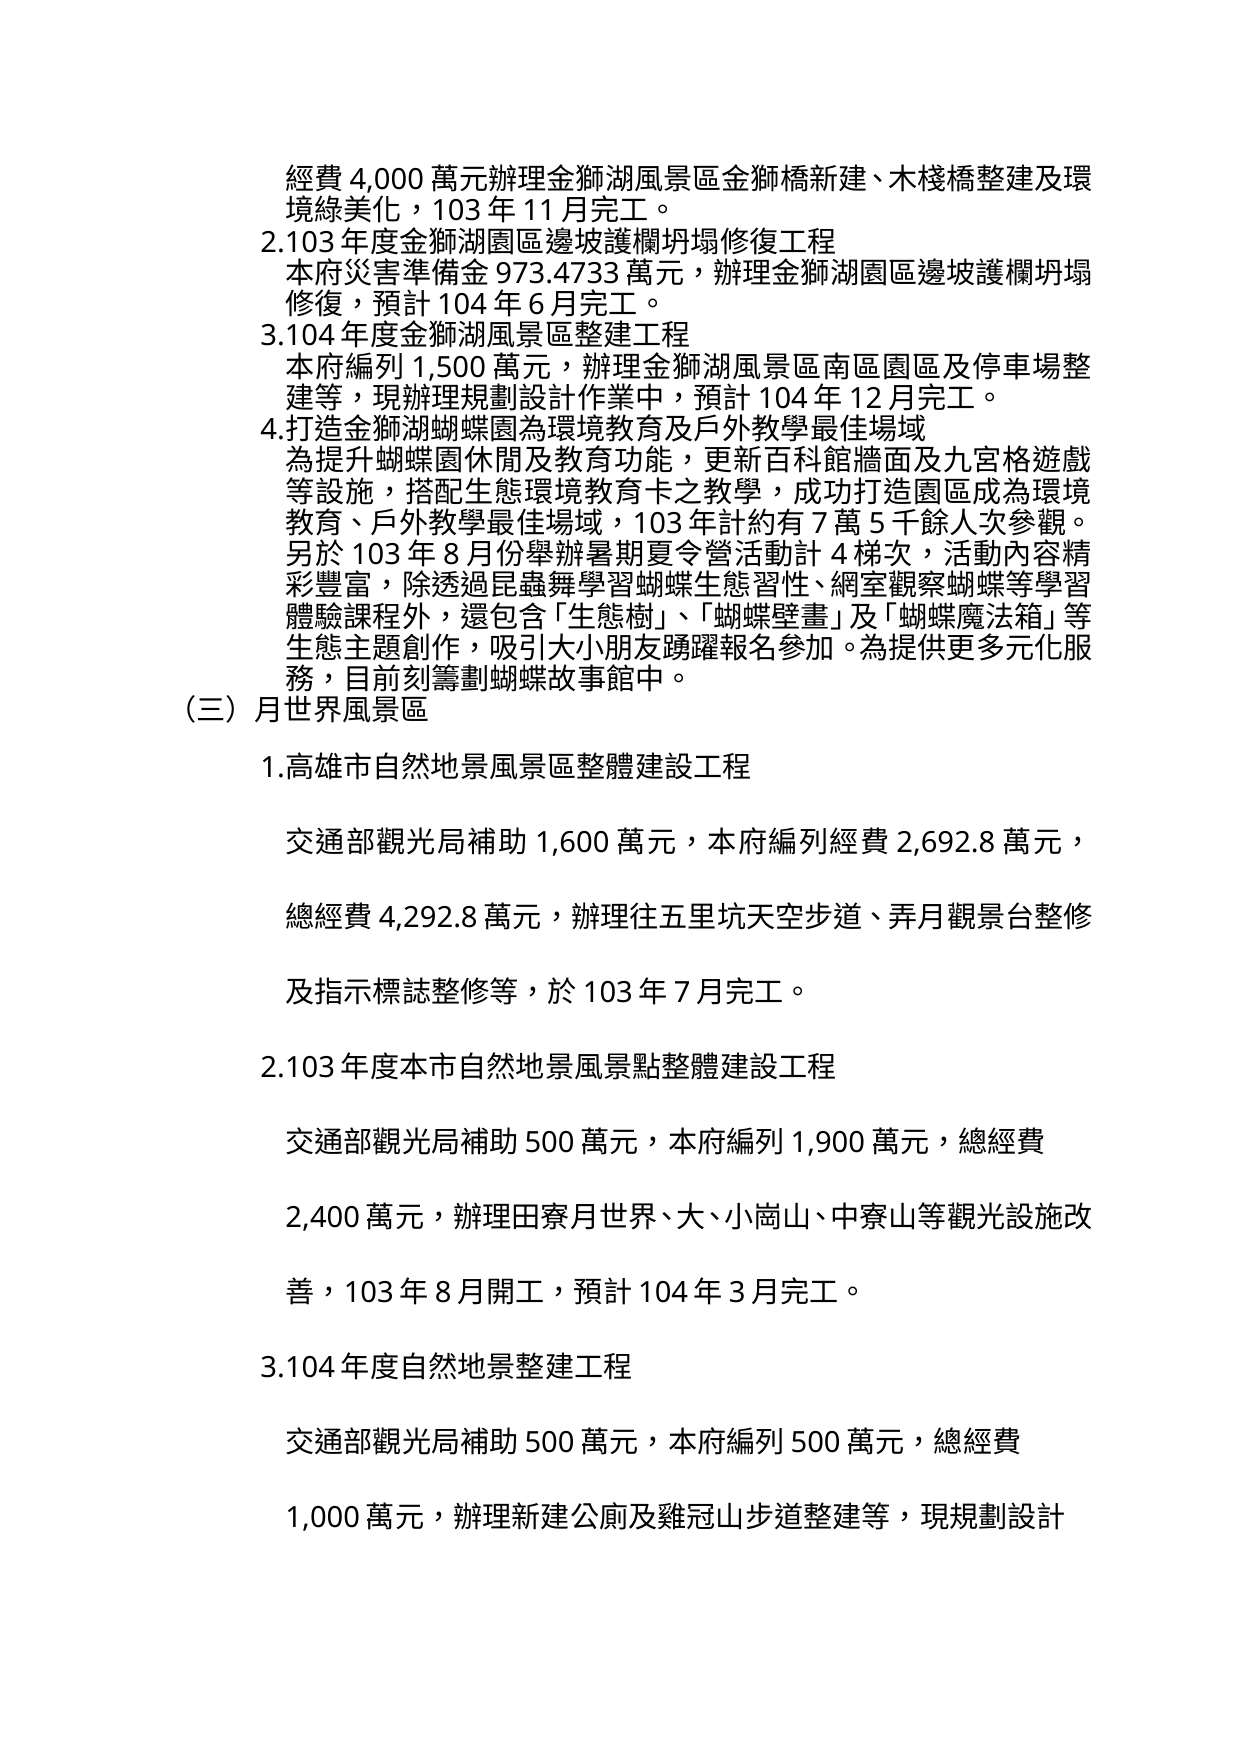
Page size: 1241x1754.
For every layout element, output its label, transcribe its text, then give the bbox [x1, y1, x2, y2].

text 為提升蝴蝶園休閒及教育功能，更新百科館牆面及九宮格遊戲等設施，搭配生態環境教育卡之教學，成功打造園區成為環境教育、戶外教學最佳場域，103年計約有7萬5千餘人次參觀。另於103年8月份舉辦暑期夏令營活動計4梯次，活動內容精彩豐富，除透過昆蟲舞學習蝴蝶生態習性、網室觀察蝴蝶等學習體驗課程外，還包含「生態樹」、「蝴蝶壁畫」及「蝴蝶魔法箱」等生態主題創作，吸引大小朋友踴躍報名參加。為提供更多元化服務，目前刻籌劃蝴蝶故事館中。 [285, 446, 1092, 696]
text 經費4,000萬元辦理金獅湖風景區金獅橋新建、木棧橋整建及環境綠美化，103年11月完工。 [285, 164, 1092, 227]
text 交通部觀光局補助1,600萬元，本府編列經費2,692.8萬元，總經費4,292.8萬元，辦理往五里坑天空步道、弄月觀景台整修及指示標誌整修等，於103年7月完工。 [285, 802, 1092, 1027]
text （三）月世界風景區 [148, 696, 1092, 727]
text 本府編列1,500萬元，辦理金獅湖風景區南區園區及停車場整建等，現辦理規劃設計作業中，預計104年12月完工。 [285, 352, 1092, 414]
text 3.104年度自然地景整建工程 [260, 1327, 1092, 1402]
text 本府災害準備金973.4733萬元，辦理金獅湖園區邊坡護欄坍塌修復，預計104年6月完工。 [285, 258, 1092, 321]
text 2.103年度本市自然地景風景點整體建設工程 [260, 1027, 1092, 1102]
text 交通部觀光局補助500萬元，本府編列500萬元，總經費1,000萬元，辦理新建公廁及雞冠山步道整建等，現規劃設計 [285, 1402, 1092, 1552]
text 3.104年度金獅湖風景區整建工程 [260, 321, 1092, 352]
text 1.高雄市自然地景風景區整體建設工程 [260, 727, 1092, 802]
text 交通部觀光局補助500萬元，本府編列1,900萬元，總經費2,400萬元，辦理田寮月世界、大、小崗山、中寮山等觀光設施改善，103年8月開工，預計104年3月完工。 [285, 1102, 1092, 1327]
text 4.打造金獅湖蝴蝶園為環境教育及戶外教學最佳場域 [260, 414, 1092, 446]
text 2.103年度金獅湖園區邊坡護欄坍塌修復工程 [260, 227, 1092, 258]
